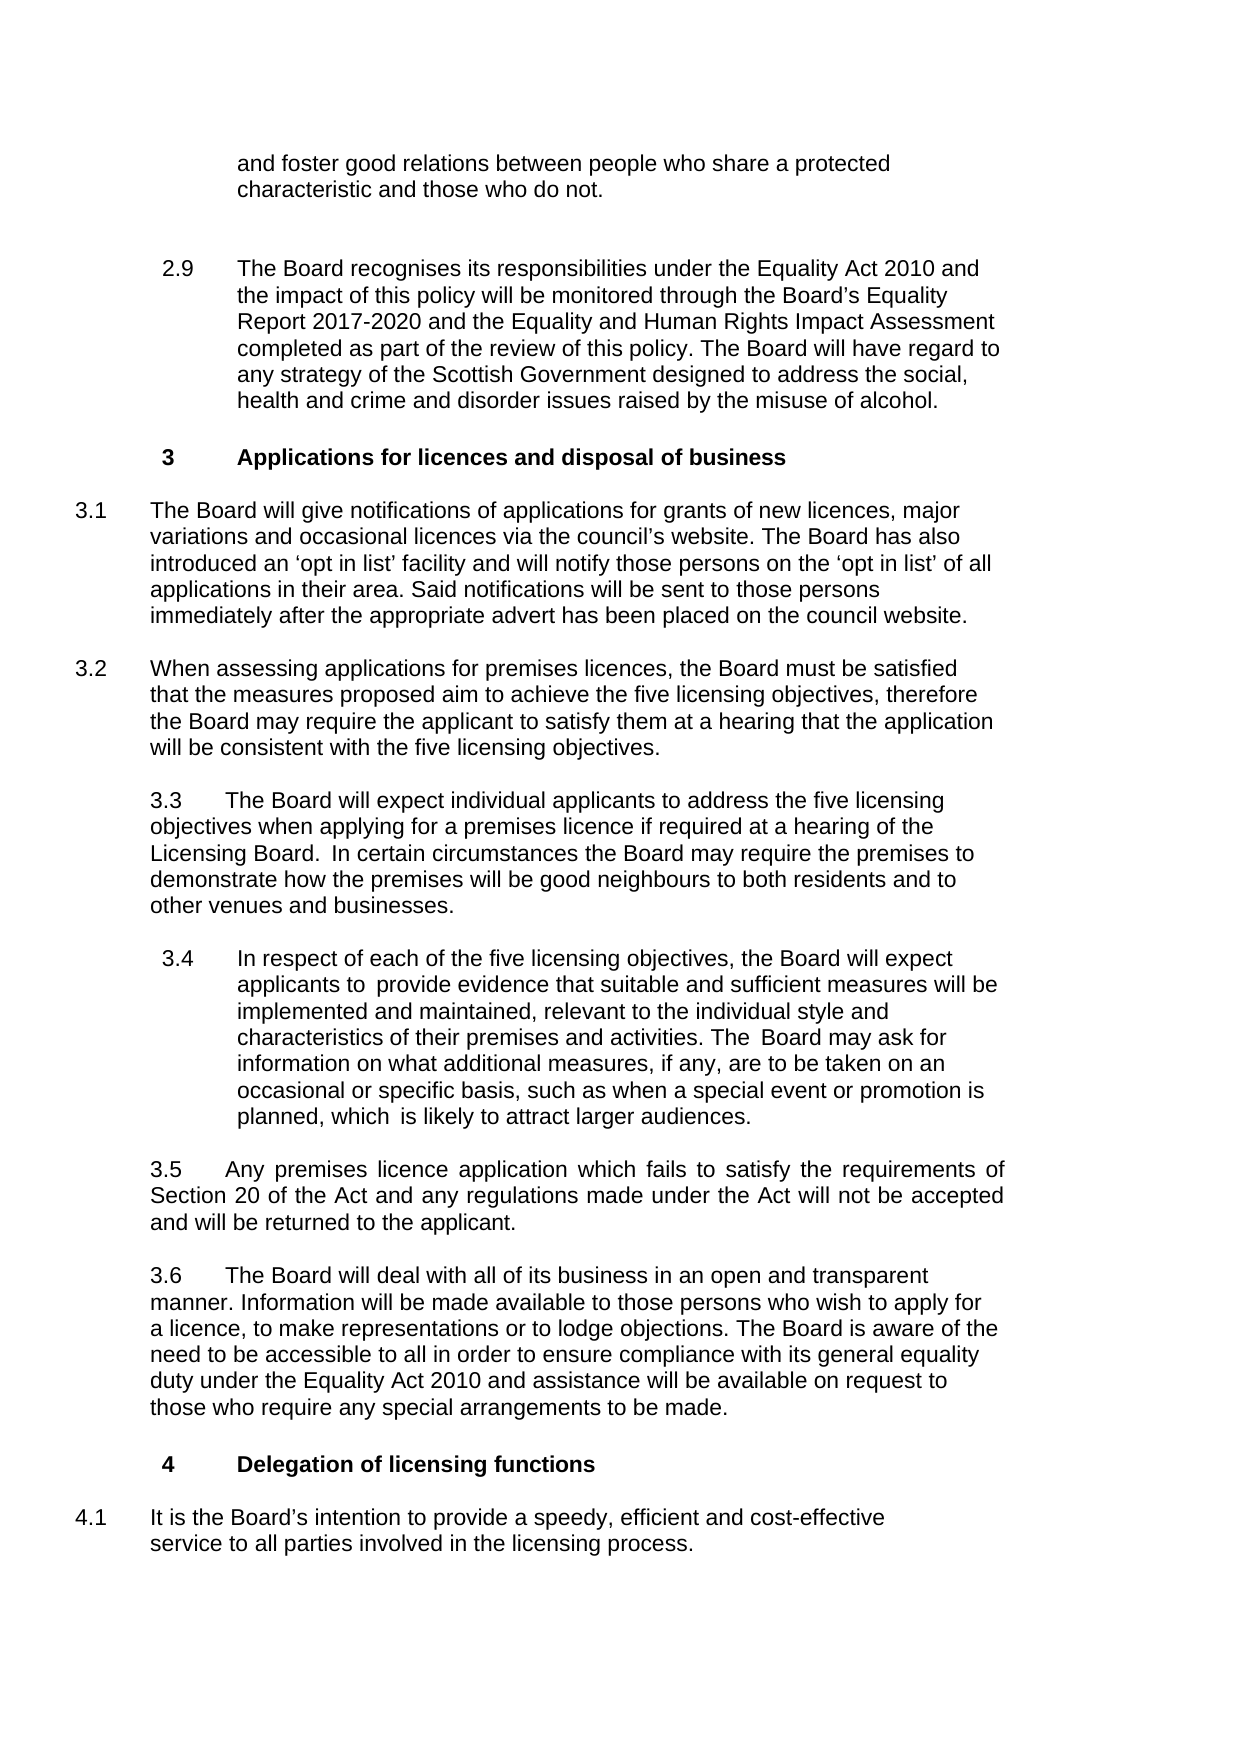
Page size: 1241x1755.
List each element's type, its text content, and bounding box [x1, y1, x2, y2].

list The Board will give notifications of applications for grants of new licences, major variations and occasional licences via the council’s website. The Board has also introduced an ‘opt in list’ facility and will notify those persons on the ‘opt in list’ of all applications in their area. Said notifications will be sent to those persons immediately after the appropriate advert has been placed on the council website. [75, 497, 1005, 628]
list When assessing applications for premises licences, the Board must be satisfied that the measures proposed aim to achieve the five licensing objectives, therefore the Board may require the applicant to satisfy them at a hearing that the application will be consistent with the five licensing objectives. [75, 655, 996, 760]
subtitle Applications for licences and disposal of business [162, 444, 1091, 470]
list Any premises licence application which fails to satisfy the requirements of Section 20 of the Act and any regulations made under the Act will not be accepted and will be returned to the applicant. [150, 1156, 1005, 1235]
subtitle Delegation of licensing functions [162, 1451, 1091, 1477]
list In respect of each of the five licensing objectives, the Board will expect applicants to provide evidence that suitable and sufficient measures will be implemented and maintained, relevant to the individual style and characteristics of their premises and activities. The Board may ask for information on what additional measures, if any, are to be taken on an occasional or specific basis, such as when a special event or promotion is planned, which is likely to attract larger audiences. [162, 945, 1010, 1129]
list The Board will expect individual applicants to address the five licensing objectives when applying for a premises licence if required at a hearing of the Licensing Board. In certain circumstances the Board may require the premises to demonstrate how the premises will be good neighbours to both residents and to other venues and businesses. [150, 787, 982, 918]
list The Board will deal with all of its business in an open and transparent manner. Information will be made available to those persons who wish to apply for a licence, to make representations or to lodge objections. The Board is aware of the need to be accessible to all in order to ensure compliance with its general equality duty under the Equality Act 2010 and assistance will be available on request to those who require any special arrangements to be made. [150, 1262, 998, 1420]
list It is the Board’s intention to provide a speedy, efficient and cost-effective service to all parties involved in the licensing process. [75, 1503, 950, 1556]
list and foster good relations between people who share a protected characteristic and those who do not. [162, 150, 1001, 203]
list The Board recognises its responsibilities under the Equality Act 2010 and the impact of this policy will be monitored through the Board’s Equality Report 2017-2020 and the Equality and Human Rights Impact Assessment completed as part of the review of this policy. The Board will have regard to any strategy of the Scottish Government designed to address the social, health and crime and disorder issues raised by the misuse of alcohol. [162, 255, 1004, 413]
